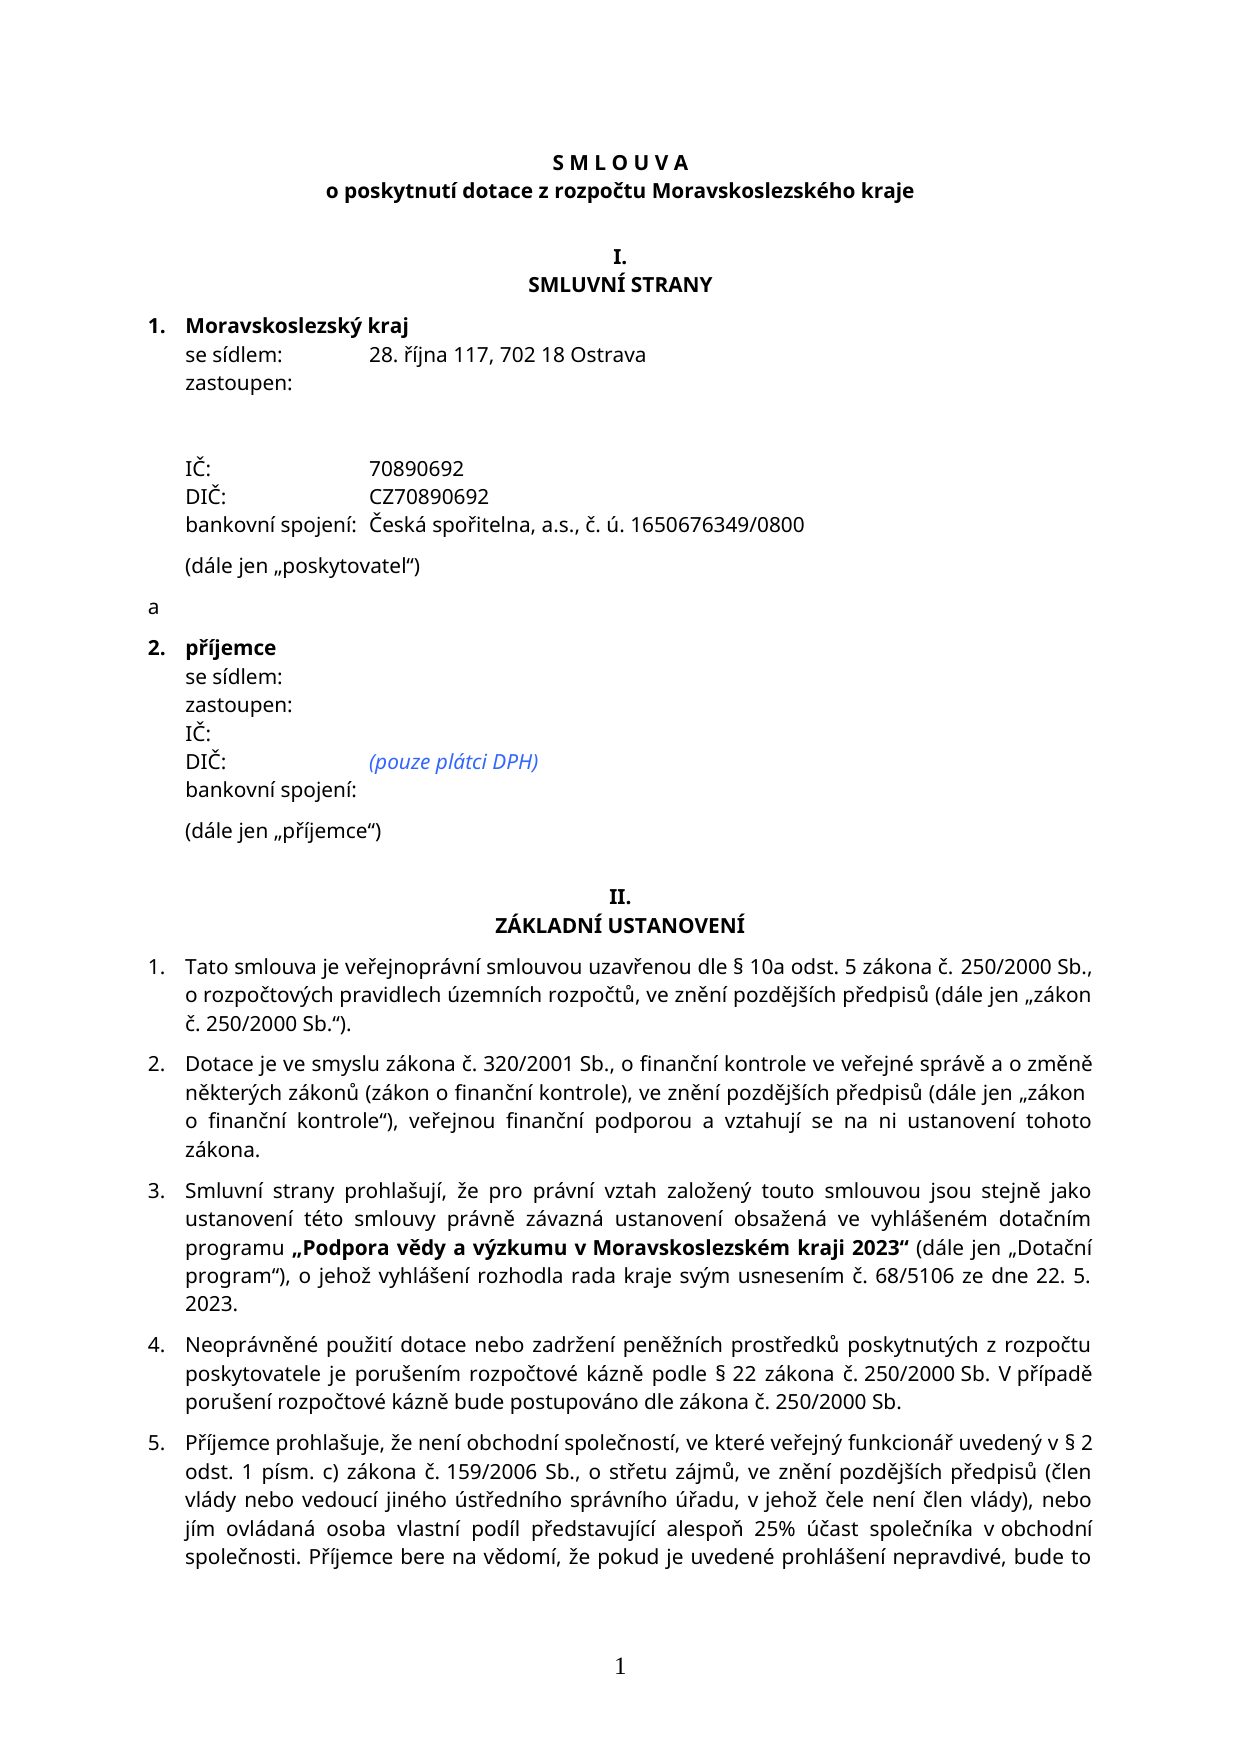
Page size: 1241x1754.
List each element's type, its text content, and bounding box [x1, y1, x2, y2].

text DIČ: CZ70890692 [185, 482, 1092, 511]
text (dále jen „příjemce“) [185, 816, 1092, 845]
subtitle příjemce [148, 633, 1092, 662]
text IČ: [185, 719, 1092, 747]
list Tato smlouva je veřejnoprávní smlouvou uzavřenou dle § 10a odst. 5 zákona č. 250/2000 Sb., o rozpočtových pravidlech územních rozpočtů, ve znění pozdějších předpisů (dále jen „zákon č. 250/2000 Sb.“). [148, 952, 1092, 1037]
list Neoprávněné použití dotace nebo zadržení peněžních prostředků poskytnutých z rozpočtu poskytovatele je porušením rozpočtové kázně podle § 22 zákona č. 250/2000 Sb. V případě porušení rozpočtové kázně bude postupováno dle zákona č. 250/2000 Sb. [148, 1331, 1092, 1416]
text zastoupen: [185, 690, 1092, 719]
text DIČ: (pouze plátci DPH) [185, 747, 1092, 776]
text o poskytnutí dotace z rozpočtu Moravskoslezského kraje [148, 176, 1092, 204]
list Příjemce prohlašuje, že není obchodní společností, ve které veřejný funkcionář uvedený v § 2 odst. 1 písm. c) zákona č. 159/2006 Sb., o střetu zájmů, ve znění pozdějších předpisů (člen vlády nebo vedoucí jiného ústředního správního úřadu, v jehož čele není člen vlády), nebo jím ovládaná osoba vlastní podíl představující alespoň 25% účast společníka v obchodní společnosti. Příjemce bere na vědomí, že pokud je uvedené prohlášení nepravdivé, bude to [148, 1428, 1092, 1571]
text (dále jen „poskytovatel“) [185, 551, 1092, 580]
text I. [148, 242, 1092, 271]
list Smluvní strany prohlašují, že pro právní vztah založený touto smlouvou jsou stejně jako ustanovení této smlouvy právně závazná ustanovení obsažená ve vyhlášeném dotačním programu „Podpora vědy a výzkumu v Moravskoslezském kraji 2023“ (dále jen „Dotační program“), o jehož vyhlášení rozhodla rada kraje svým usnesením č. 68/5106 ze dne 22. 5. 2023. [148, 1176, 1092, 1318]
subtitle S M L O U V A [148, 148, 1092, 176]
subtitle SMLUVNÍ STRANY [148, 271, 1092, 299]
subtitle Moravskoslezský kraj [148, 311, 1092, 340]
text a [148, 592, 1092, 621]
text zastoupen: [185, 368, 1092, 397]
list Dotace je ve smyslu zákona č. 320/2001 Sb., o finanční kontrole ve veřejné správě a o změně některých zákonů (zákon o finanční kontrole), ve znění pozdějších předpisů (dále jen „zákon o finanční kontrole“), veřejnou finanční podporou a vztahují se na ni ustanovení tohoto zákona. [148, 1049, 1092, 1163]
text bankovní spojení: Česká spořitelna, a.s., č. ú. 1650676349/0800 [185, 511, 1092, 539]
text se sídlem: [185, 662, 1092, 690]
text II. [148, 882, 1092, 911]
text IČ: 70890692 [185, 454, 1092, 482]
text bankovní spojení: [185, 776, 1092, 804]
text ZÁKLADNÍ USTANOVENÍ [148, 911, 1092, 939]
text se sídlem: 28. října 117, 702 18 Ostrava [185, 340, 1092, 368]
